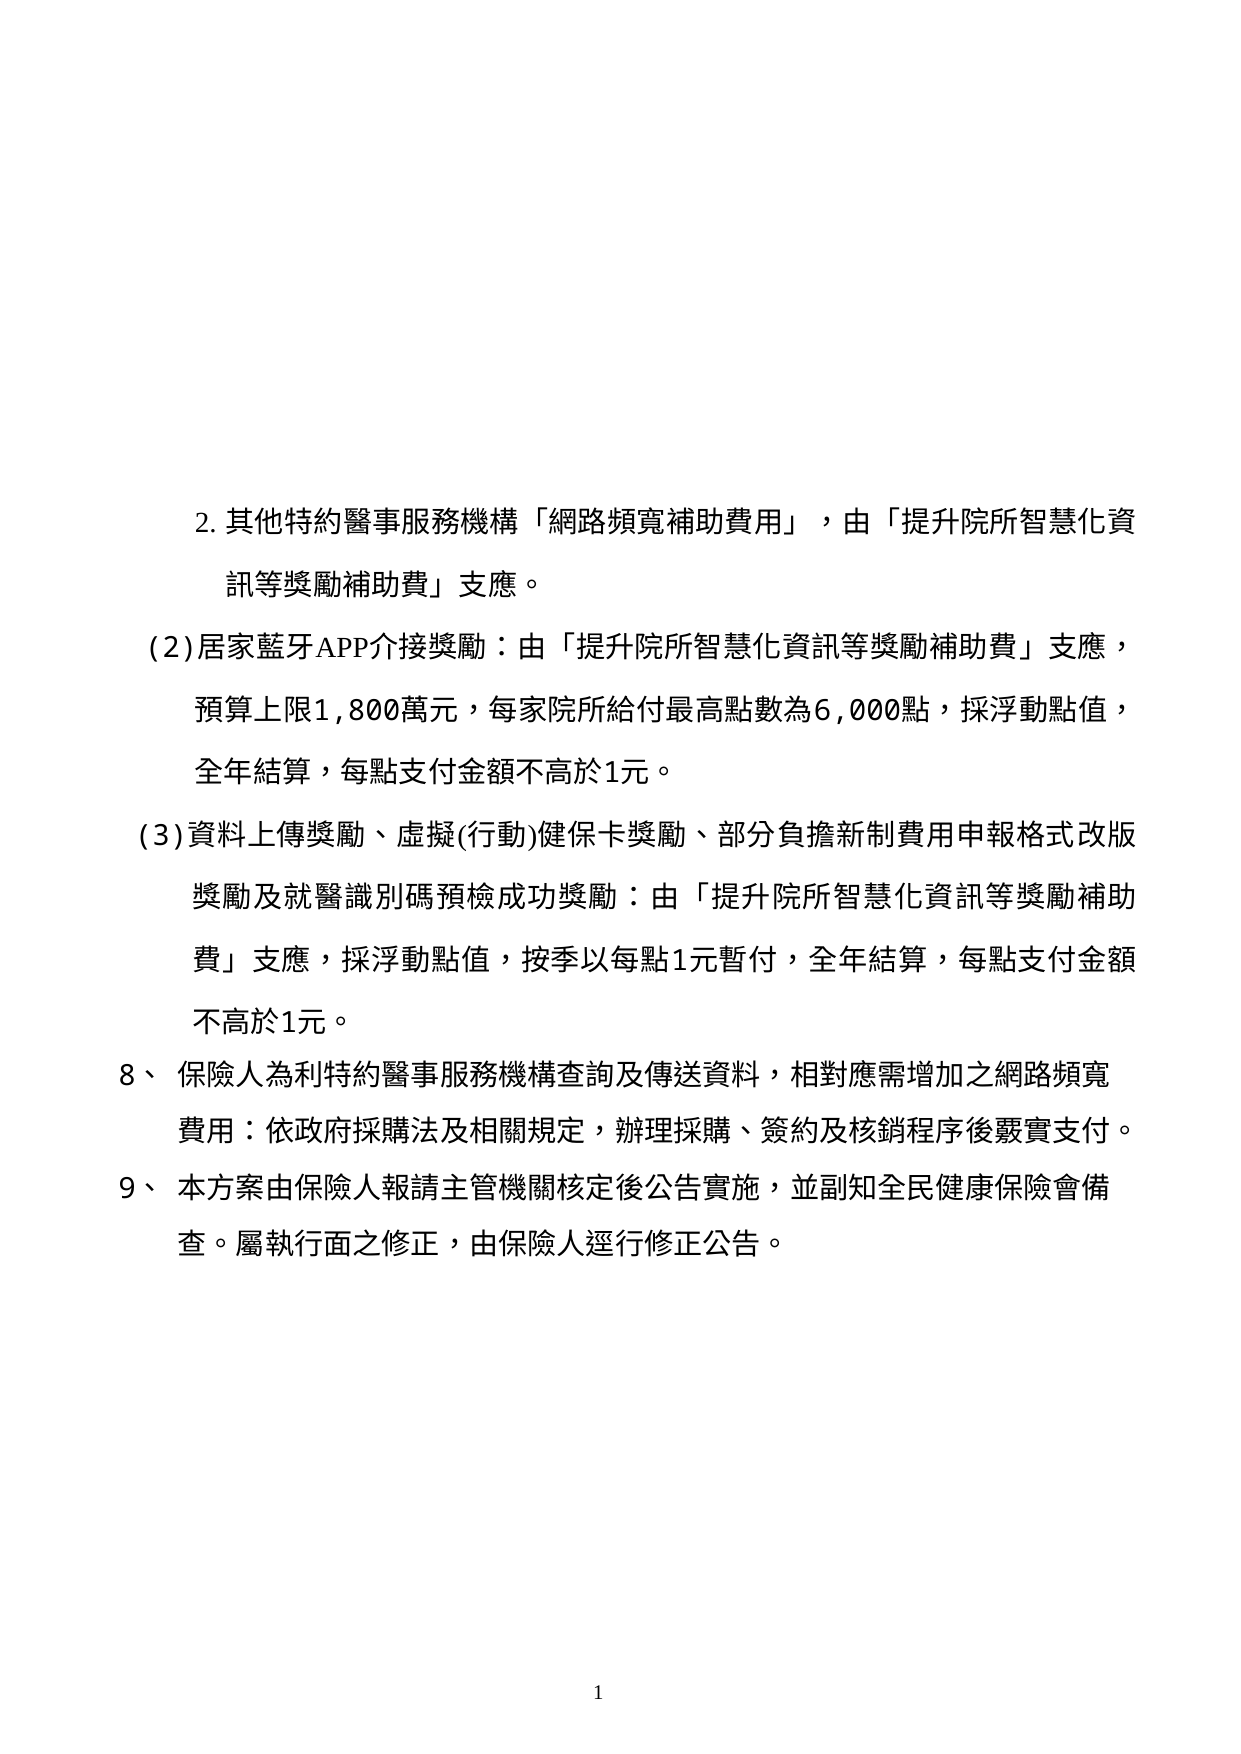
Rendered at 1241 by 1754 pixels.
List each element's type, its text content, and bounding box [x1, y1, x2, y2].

list 資料上傳獎勵、虛擬(行動)健保卡獎勵、部分負擔新制費用申報格式改版獎勵及就醫識別碼預檢成功獎勵：由「提升院所智慧化資訊等獎勵補助費」支應，採浮動點值，按季以每點1元暫付，全年結算，每點支付金額不高於1元。 [134, 791, 1137, 1041]
list 其他特約醫事服務機構「網路頻寬補助費用」，由「提升院所智慧化資訊等獎勵補助費」支應。 [194, 478, 1137, 603]
list 保險人為利特約醫事服務機構查詢及傳送資料，相對應需增加之網路頻寬費用：依政府採購法及相關規定，辦理採購、簽約及核銷程序後覈實支付。 [118, 1041, 1137, 1153]
list 本方案由保險人報請主管機關核定後公告實施，並副知全民健康保險會備查。屬執行面之修正，由保險人逕行修正公告。 [118, 1153, 1137, 1266]
list 居家藍牙APP介接獎勵：由「提升院所智慧化資訊等獎勵補助費」支應，預算上限1,800萬元，每家院所給付最高點數為6,000點，採浮動點值，全年結算，每點支付金額不高於1元。 [144, 603, 1137, 791]
